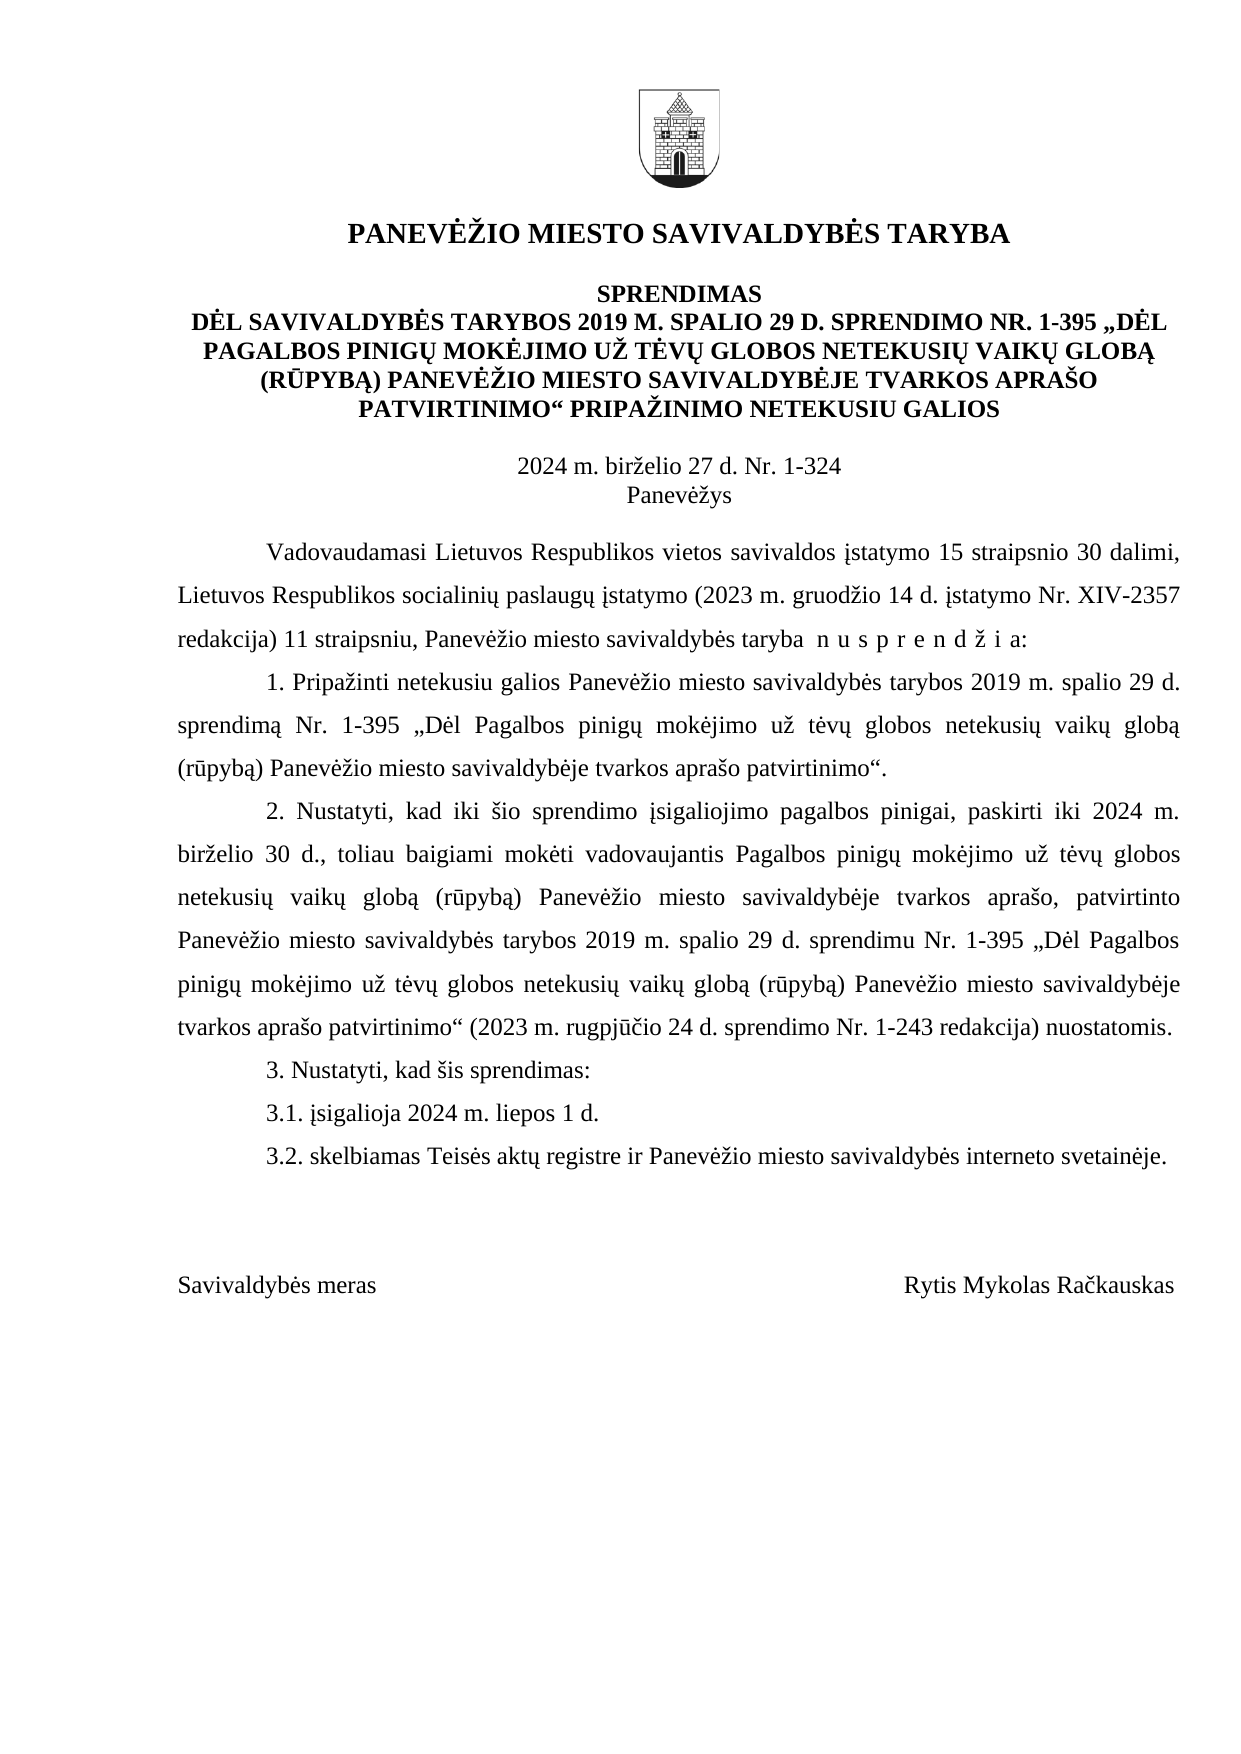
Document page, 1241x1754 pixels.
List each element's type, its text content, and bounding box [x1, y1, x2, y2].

text PANEVĖŽIO MIESTO SAVIVALDYBĖS TARYBA [177, 216, 1181, 250]
subtitle Panevėžys [177, 480, 1181, 509]
text 3. Nustatyti, kad šis sprendimas: [177, 1055, 1181, 1084]
text DĖL SAVIVALDYBĖS TARYBOS 2019 M. SPALIO 29 D. SPRENDIMO NR. 1-395 „DĖL PAGALBOS PINIGŲ MOKĖJIMO UŽ TĖVŲ GLOBOS NETEKUSIŲ VAIKŲ GLOBĄ (RŪPYBĄ) PANEVĖŽIO MIESTO SAVIVALDYBĖJE TVARKOS APRAŠO PATVIRTINIMO“ PRIPAŽINIMO NETEKUSIU GALIOS [177, 307, 1181, 422]
text Vadovaudamasi Lietuvos Respublikos vietos savivaldos įstatymo 15 straipsnio 30 dalimi, Lietuvos Respublikos socialinių paslaugų įstatymo (2023 m. gruodžio 14 d. įstatymo Nr. XIV-2357 redakcija) 11 straipsniu, Panevėžio miesto savivaldybės taryba nusprendžia: [177, 537, 1181, 652]
text SPRENDIMAS [177, 279, 1181, 307]
text 3.1. įsigalioja 2024 m. liepos 1 d. [177, 1098, 1181, 1127]
text 3.2. skelbiamas Teisės aktų registre ir Panevėžio miesto savivaldybės interneto svetainėje. [177, 1141, 1181, 1170]
text Savivaldybės meras Rytis Mykolas Račkauskas [177, 1271, 1181, 1299]
text 1. Pripažinti netekusiu galios Panevėžio miesto savivaldybės tarybos 2019 m. spalio 29 d. sprendimą Nr. 1-395 „Dėl Pagalbos pinigų mokėjimo už tėvų globos netekusių vaikų globą (rūpybą) Panevėžio miesto savivaldybėje tvarkos aprašo patvirtinimo“. [177, 667, 1181, 782]
text 2. Nustatyti, kad iki šio sprendimo įsigaliojimo pagalbos pinigai, paskirti iki 2024 m. birželio 30 d., toliau baigiami mokėti vadovaujantis Pagalbos pinigų mokėjimo už tėvų globos netekusių vaikų globą (rūpybą) Panevėžio miesto savivaldybėje tvarkos aprašo, patvirtinto Panevėžio miesto savivaldybės tarybos 2019 m. spalio 29 d. sprendimu Nr. 1-395 „Dėl Pagalbos pinigų mokėjimo už tėvų globos netekusių vaikų globą (rūpybą) Panevėžio miesto savivaldybėje tvarkos aprašo patvirtinimo“ (2023 m. rugpjūčio 24 d. sprendimo Nr. 1-243 redakcija) nuostatomis. [177, 796, 1181, 1041]
subtitle 2024 m. birželio 27 d. Nr. 1-324 [177, 451, 1181, 480]
